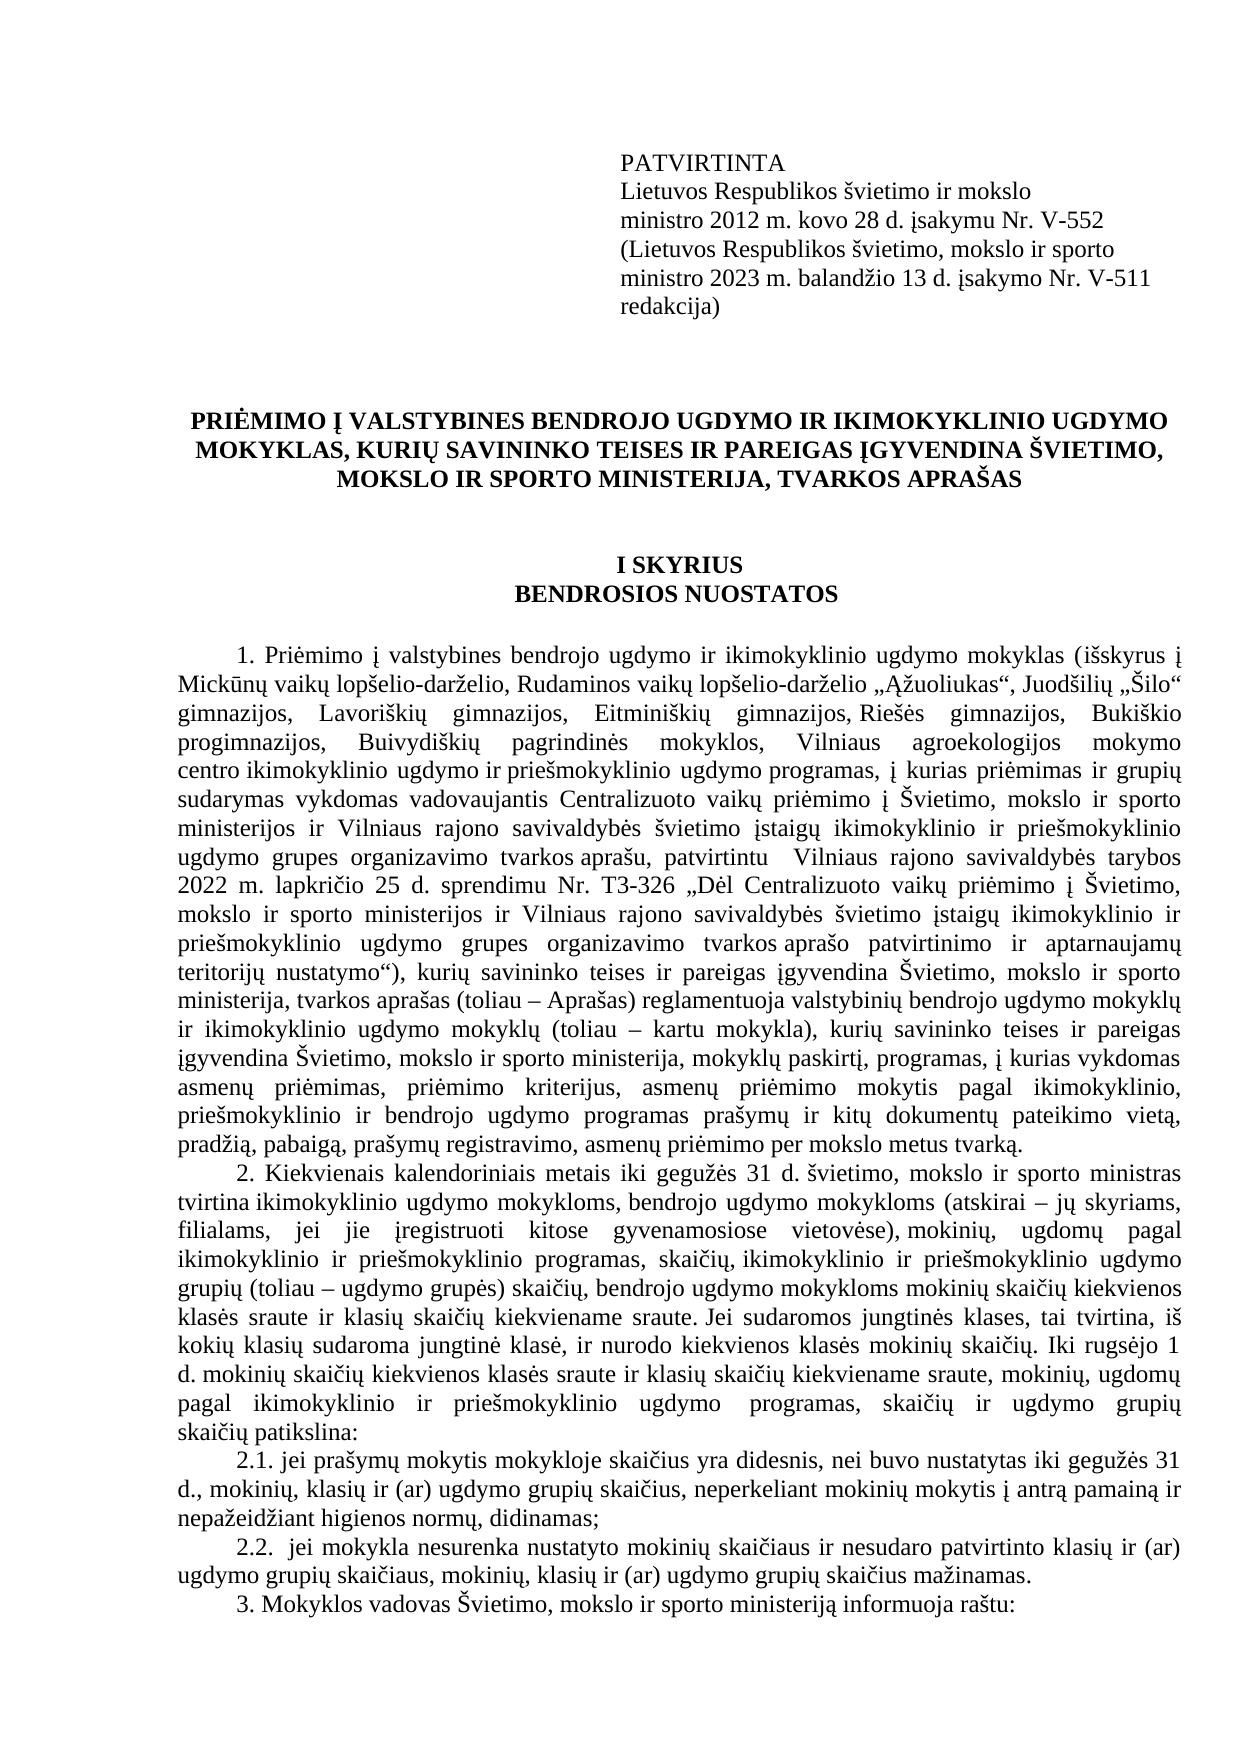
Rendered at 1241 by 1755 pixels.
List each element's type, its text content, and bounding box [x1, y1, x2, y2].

text 2. Kiekvienais kalendoriniais metais iki gegužės 31 d. švietimo, mokslo ir sporto ministras tvirtina ikimokyklinio ugdymo mokykloms, bendrojo ugdymo mokykloms (atskirai – jų skyriams, filialams, jei jie įregistruoti kitose gyvenamosiose vietovėse), mokinių, ugdomų pagal ikimokyklinio ir priešmokyklinio programas, skaičių, ikimokyklinio ir priešmokyklinio ugdymo grupių (toliau – ugdymo grupės) skaičių, bendrojo ugdymo mokykloms mokinių skaičių kiekvienos klasės sraute ir klasių skaičių kiekviename sraute. Jei sudaromos jungtinės klases, tai tvirtina, iš kokių klasių sudaroma jungtinė klasė, ir nurodo kiekvienos klasės mokinių skaičių. Iki rugsėjo 1 d. mokinių skaičių kiekvienos klasės sraute ir klasių skaičių kiekviename sraute, mokinių, ugdomų pagal ikimokyklinio ir priešmokyklinio ugdymo programas, skaičių ir ugdymo grupių skaičių patikslina: [177, 1158, 1182, 1446]
text BENDROSIOS NUOSTATOS [177, 579, 1182, 608]
text 2.2. jei mokykla nesurenka nustatyto mokinių skaičiaus ir nesudaro patvirtinto klasių ir (ar) ugdymo grupių skaičiaus, mokinių, klasių ir (ar) ugdymo grupių skaičius mažinamas. [177, 1532, 1182, 1589]
text PRIĖMIMO Į VALSTYBINES BENDROJO UGDYMO IR IKIMOKYKLINIO UGDYMO MOKYKLAS, KURIŲ SAVININKO TEISES IR PAREIGAS ĮGYVENDINA ŠVIETIMO, MOKSLO IR SPORTO MINISTERIJA, TVARKOS APRAŠAS [177, 406, 1182, 493]
text Lietuvos Respublikos švietimo ir mokslo [177, 176, 1182, 205]
text ministro 2023 m. balandžio 13 d. įsakymo Nr. V-511 [177, 263, 1182, 291]
text redakcija) [177, 291, 1182, 320]
text ministro 2012 m. kovo 28 d. įsakymu Nr. V-552 [177, 205, 1182, 234]
text PATVIRTINTA [177, 148, 1182, 176]
text 2.1. jei prašymų mokytis mokykloje skaičius yra didesnis, nei buvo nustatytas iki gegužės 31 d., mokinių, klasių ir (ar) ugdymo grupių skaičius, neperkeliant mokinių mokytis į antrą pamainą ir nepažeidžiant higienos normų, didinamas; [177, 1446, 1182, 1532]
text 3. Mokyklos vadovas Švietimo, mokslo ir sporto ministeriją informuoja raštu: [177, 1589, 1182, 1618]
text (Lietuvos Respublikos švietimo, mokslo ir sporto [177, 234, 1182, 263]
text 1. Priėmimo į valstybines bendrojo ugdymo ir ikimokyklinio ugdymo mokyklas (išskyrus į Mickūnų vaikų lopšelio-darželio, Rudaminos vaikų lopšelio-darželio „Ąžuoliukas“, Juodšilių „Šilo“ gimnazijos, Lavoriškių gimnazijos, Eitminiškių gimnazijos, Riešės gimnazijos, Bukiškio progimnazijos, Buivydiškių pagrindinės mokyklos, Vilniaus agroekologijos mokymo centro ikimokyklinio ugdymo ir priešmokyklinio ugdymo programas, į kurias priėmimas ir grupių sudarymas vykdomas vadovaujantis Centralizuoto vaikų priėmimo į Švietimo, mokslo ir sporto ministerijos ir Vilniaus rajono savivaldybės švietimo įstaigų ikimokyklinio ir priešmokyklinio ugdymo grupes organizavimo tvarkos aprašu, patvirtintu Vilniaus rajono savivaldybės tarybos 2022 m. lapkričio 25 d. sprendimu Nr. T3-326 „Dėl Centralizuoto vaikų priėmimo į Švietimo, mokslo ir sporto ministerijos ir Vilniaus rajono savivaldybės švietimo įstaigų ikimokyklinio ir priešmokyklinio ugdymo grupes organizavimo tvarkos aprašo patvirtinimo ir aptarnaujamų teritorijų nustatymo“), kurių savininko teises ir pareigas įgyvendina Švietimo, mokslo ir sporto ministerija, tvarkos aprašas (toliau – Aprašas) reglamentuoja valstybinių bendrojo ugdymo mokyklų ir ikimokyklinio ugdymo mokyklų (toliau – kartu mokykla), kurių savininko teises ir pareigas įgyvendina Švietimo, mokslo ir sporto ministerija, mokyklų paskirtį, programas, į kurias vykdomas asmenų priėmimas, priėmimo kriterijus, asmenų priėmimo mokytis pagal ikimokyklinio, priešmokyklinio ir bendrojo ugdymo programas prašymų ir kitų dokumentų pateikimo vietą, pradžią, pabaigą, prašymų registravimo, asmenų priėmimo per mokslo metus tvarką. [177, 641, 1182, 1158]
text I SKYRIUS [177, 550, 1182, 579]
